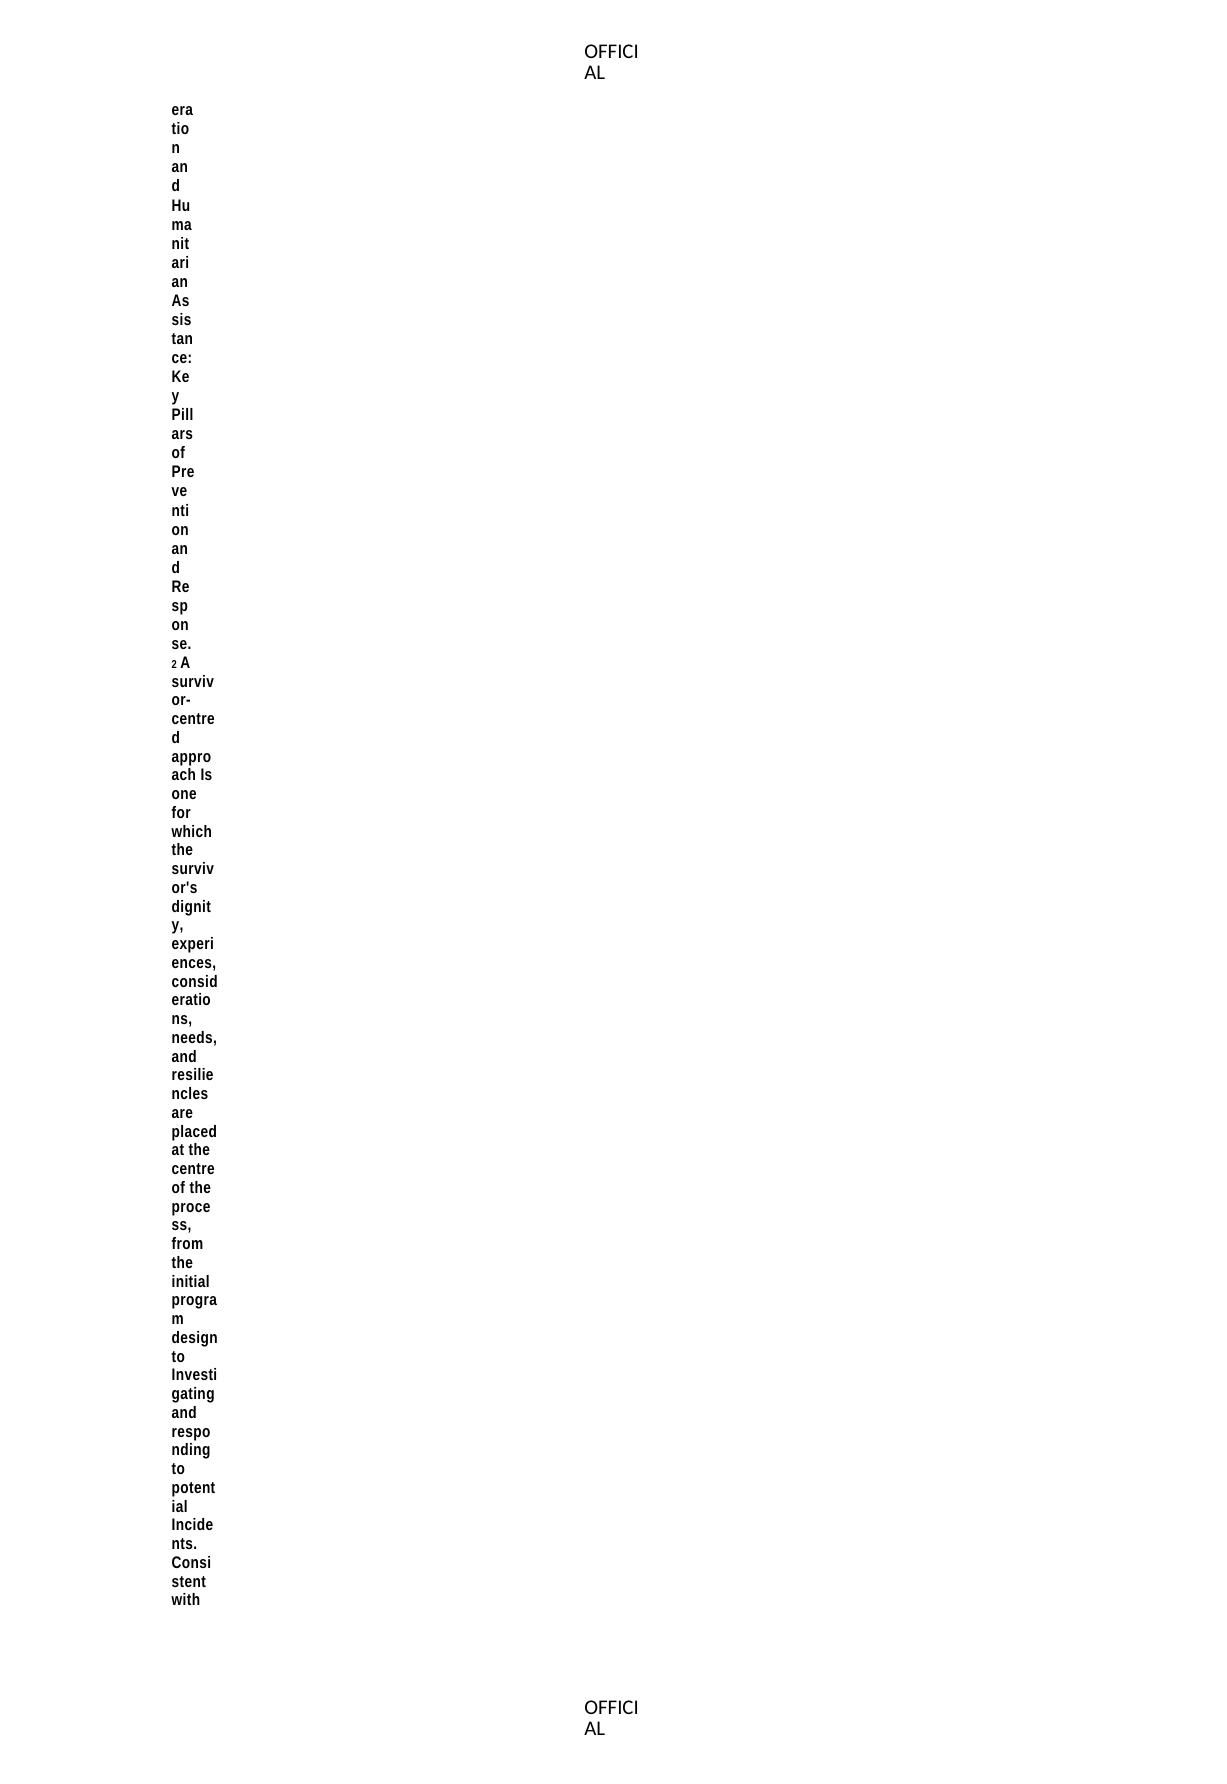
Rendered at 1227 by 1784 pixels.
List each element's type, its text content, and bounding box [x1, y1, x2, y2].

text ' See UNGA Resolution AIRES/73/148 for the definition of sexual harassment and UNSG Bulletin ST/SGB/2003/13 for the definition of sexual exploitation and abuse. Both definitions are included In the DAC Recommendation on Ending Sexual Exploitation. Abuse, and Harassment in Development Co-operation and Humanitarian Assistance: Key Pillars of Prevention and Response. [171, 100, 196, 653]
text 2 A survivor-centred approach Is one for which the survivor's dignity, experiences, considerations, needs, and resiliencles are placed at the centre of the process, from the initial program design to Investigating and responding to potential Incidents. Consistent with [171, 653, 218, 1609]
